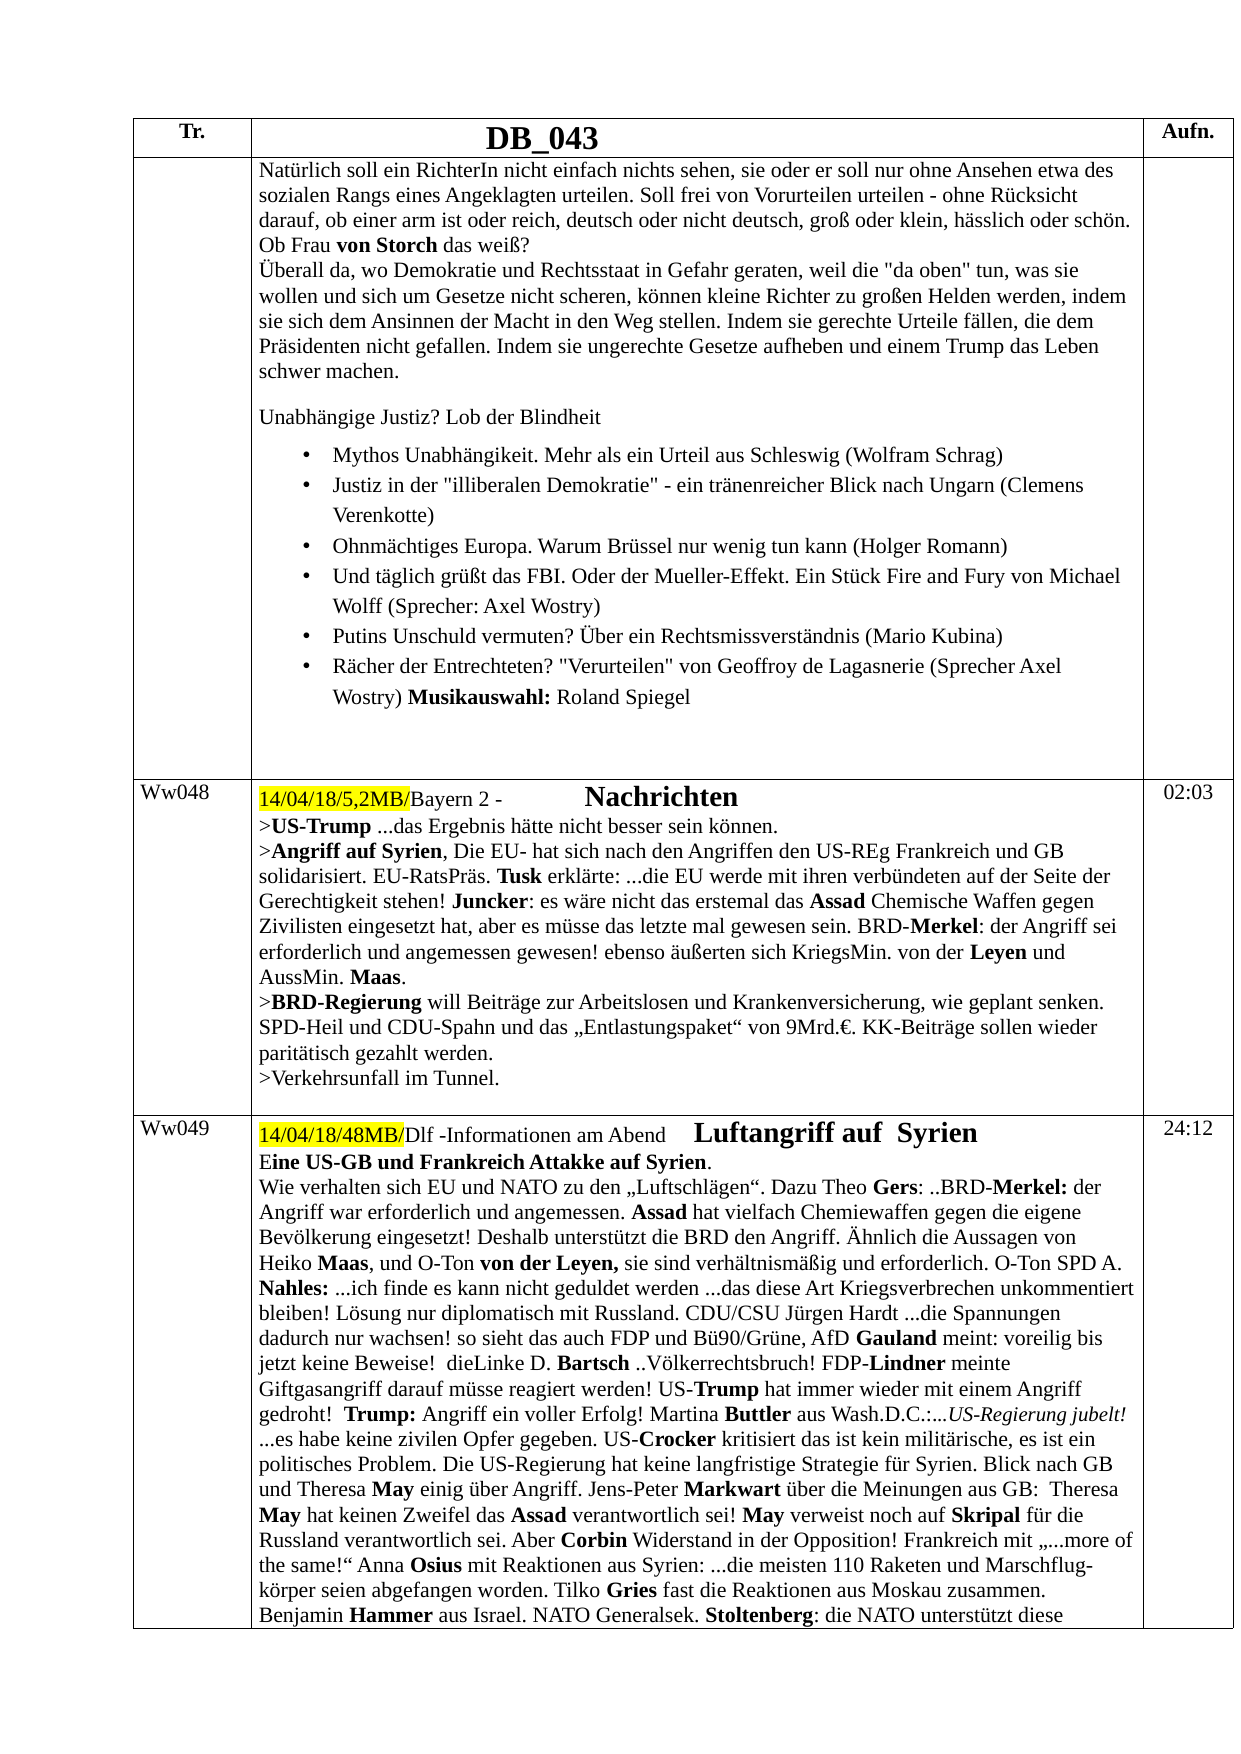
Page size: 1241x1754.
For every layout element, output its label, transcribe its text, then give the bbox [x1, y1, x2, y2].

table_cell Ww048 [134, 780, 251, 1115]
table_header Aufn. [1144, 119, 1233, 157]
table_cell 14/04/18/5,2MB/Bayern 2 - Nachrichten >US-Trump ...das Ergebnis hätte nicht besser sein können. >Angriff auf Syrien, Die EU- hat sich nach den Angriffen den US-REg Frankreich und GB solidarisiert. EU-RatsPräs. Tusk erklärte: ...die EU werde mit ihren verbündeten auf der Seite der Gerechtigkeit stehen! Juncker: es wäre nicht das erstemal das Assad Chemische Waffen gegen Zivilisten eingesetzt hat, aber es müsse das letzte mal gewesen sein. BRD-Merkel: der Angriff sei erforderlich und angemessen gewesen! ebenso äußerten sich KriegsMin. von der Leyen und AussMin. Maas. >BRD-Regierung will Beiträge zur Arbeitslosen und Krankenversicherung, wie geplant senken. SPD-Heil und CDU-Spahn und das „Entlastungspaket“ von 9Mrd.€. KK-Beiträge sollen wieder paritätisch gezahlt werden. >Verkehrsunfall im Tunnel. [252, 780, 1143, 1115]
table_cell 14/04/18/48MB/Dlf -Informationen am Abend Luftangriff auf Syrien Eine US-GB und Frankreich Attakke auf Syrien. Wie verhalten sich EU und NATO zu den „Luftschlägen“. Dazu Theo Gers: ..BRD-Merkel: der Angriff war erforderlich und angemessen. Assad hat vielfach Chemiewaffen gegen die eigene Bevölkerung eingesetzt! Deshalb unterstützt die BRD den Angriff. Ähnlich die Aussagen von Heiko Maas, und O-Ton von der Leyen, sie sind verhältnismäßig und erforderlich. O-Ton SPD A. Nahles: ...ich finde es kann nicht geduldet werden ...das diese Art Kriegsverbrechen unkommentiert bleiben! Lösung nur diplomatisch mit Russland. CDU/CSU Jürgen Hardt ...die Spannungen dadurch nur wachsen! so sieht das auch FDP und Bü90/Grüne, AfD Gauland meint: voreilig bis jetzt keine Beweise! dieLinke D. Bartsch ..Völkerrechtsbruch! FDP-Lindner meinte Giftgasangriff darauf müsse reagiert werden! US-Trump hat immer wieder mit einem Angriff gedroht! Trump: Angriff ein voller Erfolg! Martina Buttler aus Wash.D.C.:...US-Regierung jubelt! ...es habe keine zivilen Opfer gegeben. US-Crocker kritisiert das ist kein militärische, es ist ein politisches Problem. Die US-Regierung hat keine langfristige Strategie für Syrien. Blick nach GB und Theresa May einig über Angriff. Jens-Peter Markwart über die Meinungen aus GB: Theresa May hat keinen Zweifel das Assad verantwortlich sei! May verweist noch auf Skripal für die Russland verantwortlich sei. Aber Corbin Widerstand in der Opposition! Frankreich mit „...more of the same!“ Anna Osius mit Reaktionen aus Syrien: ...die meisten 110 Raketen und Marschflug-körper seien abgefangen worden. Tilko Gries fast die Reaktionen aus Moskau zusammen. Benjamin Hammer aus Israel. NATO Generalsek. Stoltenberg: die NATO unterstützt diese [252, 1116, 1143, 1628]
table_header DB_043 [252, 119, 1143, 157]
table_cell Ww049 [134, 1116, 251, 1628]
table_cell 24:12 [1144, 1116, 1233, 1628]
table_cell 02:03 [1144, 780, 1233, 1115]
table_cell [1144, 158, 1233, 779]
table_cell [134, 158, 251, 779]
table_header Tr. [134, 119, 251, 157]
table_cell Natürlich soll ein RichterIn nicht einfach nichts sehen, sie oder er soll nur ohne Ansehen etwa des sozialen Rangs eines Angeklagten urteilen. Soll frei von Vorurteilen urteilen - ohne Rücksicht darauf, ob einer arm ist oder reich, deutsch oder nicht deutsch, groß oder klein, hässlich oder schön. Ob Frau von Storch das weiß? Überall da, wo Demokratie und Rechtsstaat in Gefahr geraten, weil die "da oben" tun, was sie wollen und sich um Gesetze nicht scheren, können kleine Richter zu großen Helden werden, indem sie sich dem Ansinnen der Macht in den Weg stellen. Indem sie gerechte Urteile fällen, die dem Präsidenten nicht gefallen. Indem sie ungerechte Gesetze aufheben und einem Trump das Leben schwer machen. Unabhängige Justiz? Lob der Blindheit Mythos Unabhängikeit. Mehr als ein Urteil aus Schleswig (Wolfram Schrag) Justiz in der "illiberalen Demokratie" - ein tränenreicher Blick nach Ungarn (Clemens Verenkotte) Ohnmächtiges Europa. Warum Brüssel nur wenig tun kann (Holger Romann) Und täglich grüßt das FBI. Oder der Mueller-Effekt. Ein Stück Fire and Fury von Michael Wolff (Sprecher: Axel Wostry) Putins Unschuld vermuten? Über ein Rechtsmissverständnis (Mario Kubina) Rächer der Entrechteten? "Verurteilen" von Geoffroy de Lagasnerie (Sprecher Axel Wostry) Musikauswahl: Roland Spiegel [252, 158, 1143, 779]
